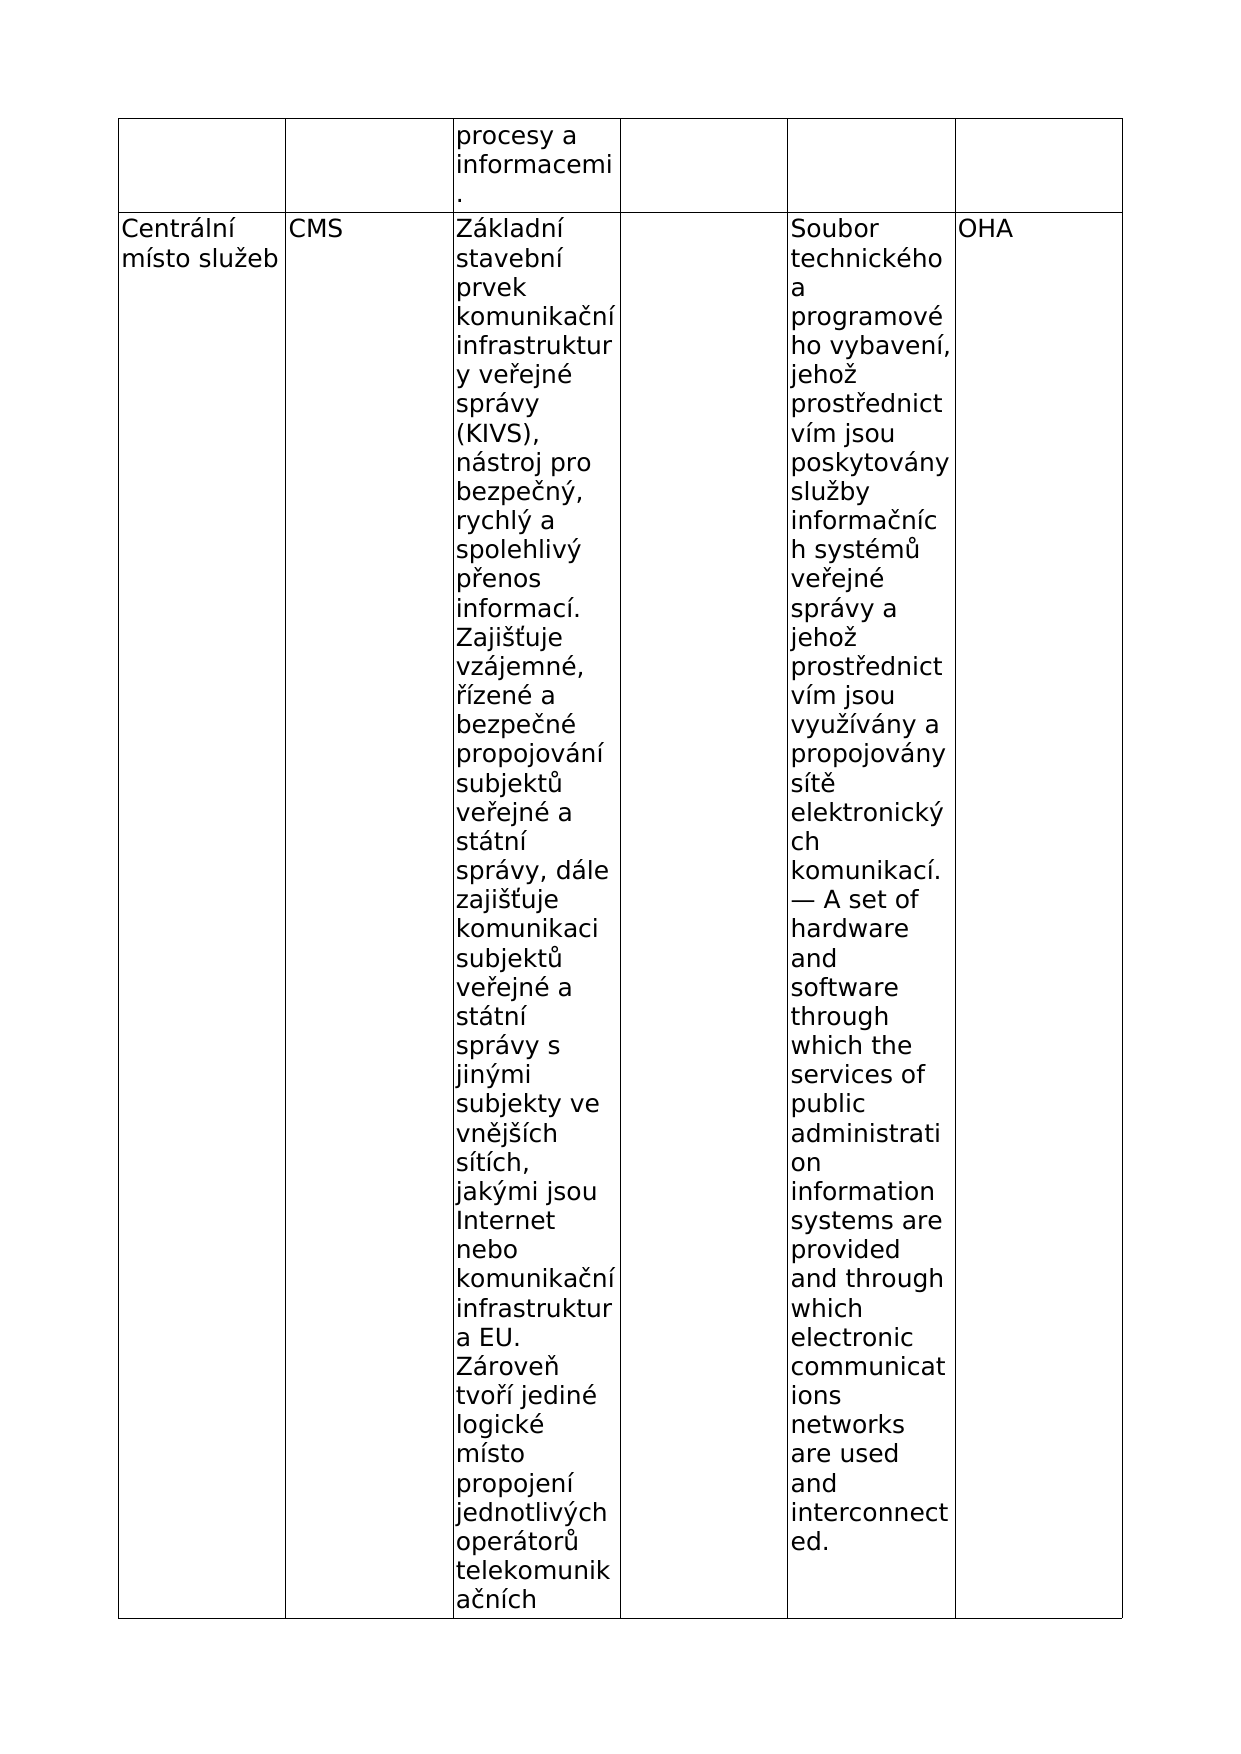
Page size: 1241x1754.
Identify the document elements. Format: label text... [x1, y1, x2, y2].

table_cell OHA [956, 213, 1122, 1617]
table_cell [621, 213, 787, 1617]
table_cell [119, 119, 285, 212]
table_cell Soubor technického a programového vybavení, jehož prostřednictvím jsou poskytovány služby informačních systémů veřejné správy a jehož prostřednictvím jsou využívány a propojovány sítě elektronických komunikací. — A set of hardware and software through which the services of public administration information systems are provided and through which electronic communications networks are used and interconnected. [788, 213, 955, 1617]
table_cell CMS [286, 213, 453, 1617]
table_cell Základní stavební prvek komunikační infrastruktury veřejné správy (KIVS), nástroj pro bezpečný, rychlý a spolehlivý přenos informací. Zajišťuje vzájemné, řízené a bezpečné propojování subjektů veřejné a státní správy, dále zajišťuje komunikaci subjektů veřejné a státní správy s jinými subjekty ve vnějších sítích, jakými jsou Internet nebo komunikační infrastruktura EU. Zároveň tvoří jediné logické místo propojení jednotlivých operátorů telekomunikačních [454, 213, 620, 1617]
table_cell [788, 119, 955, 212]
table_cell [956, 119, 1122, 212]
table_cell [286, 119, 453, 212]
table_cell procesy a informacemi. [454, 119, 620, 212]
table_cell [621, 119, 787, 212]
table_cell Centrální místo služeb [119, 213, 285, 1617]
